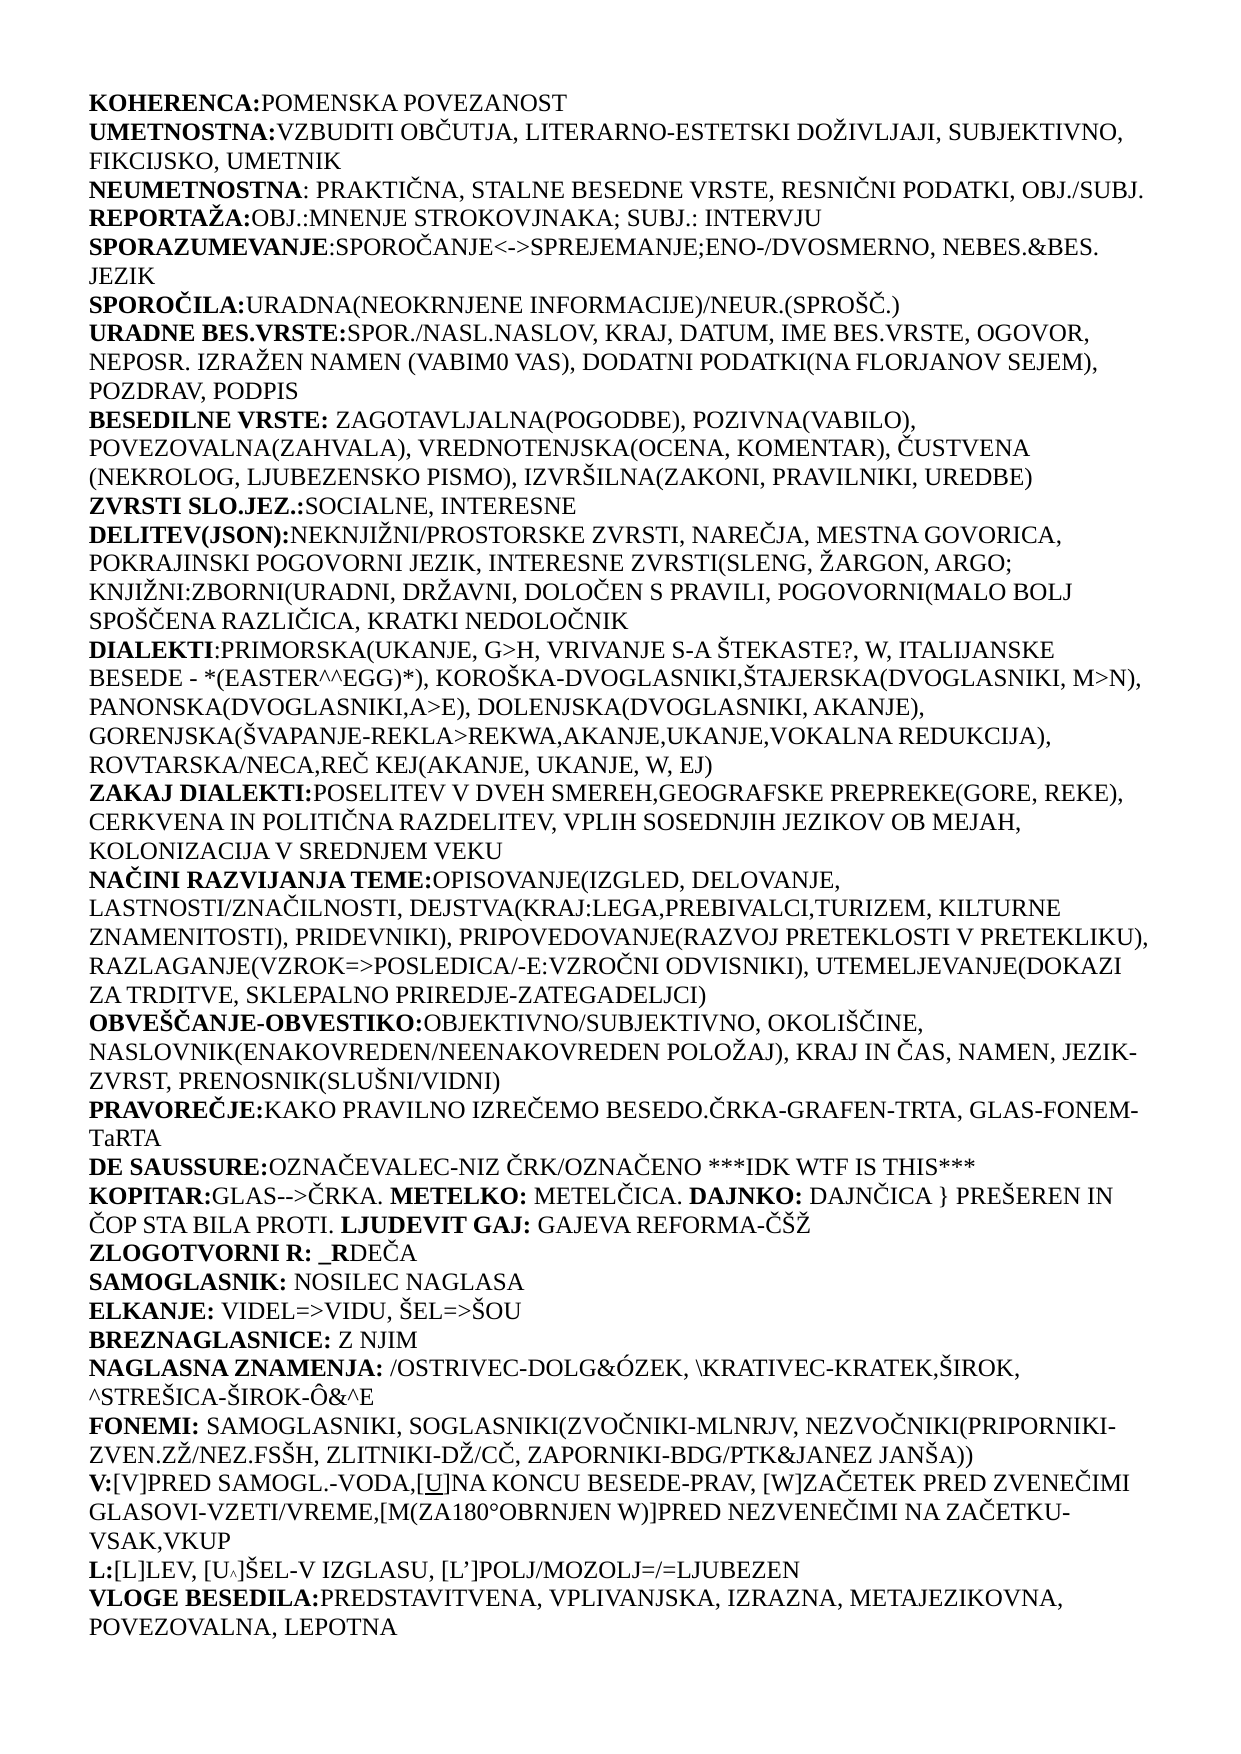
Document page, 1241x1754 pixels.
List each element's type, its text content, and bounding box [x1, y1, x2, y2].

text FONEMI: SAMOGLASNIKI, SOGLASNIKI(ZVOČNIKI-MLNRJV, NEZVOČNIKI(PRIPORNIKI-ZVEN.ZŽ/NEZ.FSŠH, ZLITNIKI-DŽ/CČ, ZAPORNIKI-BDG/PTK&JANEZ JANŠA)) [88, 1411, 1152, 1468]
text SPORAZUMEVANJE:SPOROČANJE<->SPREJEMANJE;ENO-/DVOSMERNO, NEBES.&BES. JEZIK [88, 232, 1152, 290]
text SAMOGLASNIK: NOSILEC NAGLASA [88, 1267, 1152, 1296]
text NEUMETNOSTNA: PRAKTIČNA, STALNE BESEDNE VRSTE, RESNIČNI PODATKI, OBJ./SUBJ. [88, 175, 1152, 203]
text ZAKAJ DIALEKTI:POSELITEV V DVEH SMEREH,GEOGRAFSKE PREPREKE(GORE, REKE), CERKVENA IN POLITIČNA RAZDELITEV, VPLIH SOSEDNJIH JEZIKOV OB MEJAH, KOLONIZACIJA V SREDNJEM VEKU [88, 778, 1152, 865]
text SPOROČILA:URADNA(NEOKRNJENE INFORMACIJE)/NEUR.(SPROŠČ.) [88, 290, 1152, 318]
text URADNE BES.VRSTE:SPOR./NASL.NASLOV, KRAJ, DATUM, IME BES.VRSTE, OGOVOR, NEPOSR. IZRAŽEN NAMEN (VABIM0 VAS), DODATNI PODATKI(NA FLORJANOV SEJEM), POZDRAV, PODPIS [88, 318, 1152, 405]
text NAČINI RAZVIJANJA TEME:OPISOVANJE(IZGLED, DELOVANJE, LASTNOSTI/ZNAČILNOSTI, DEJSTVA(KRAJ:LEGA,PREBIVALCI,TURIZEM, KILTURNE ZNAMENITOSTI), PRIDEVNIKI), PRIPOVEDOVANJE(RAZVOJ PRETEKLOSTI V PRETEKLIKU), RAZLAGANJE(VZROK=>POSLEDICA/-E:VZROČNI ODVISNIKI), UTEMELJEVANJE(DOKAZI ZA TRDITVE, SKLEPALNO PRIREDJE-ZATEGADELJCI) [88, 865, 1152, 1008]
text L:[L]LEV, [U^]ŠEL-V IZGLASU, [L’]POLJ/MOZOLJ=/=LJUBEZEN [88, 1555, 1152, 1583]
text DELITEV(JSON):NEKNJIŽNI/PROSTORSKE ZVRSTI, NAREČJA, MESTNA GOVORICA, POKRAJINSKI POGOVORNI JEZIK, INTERESNE ZVRSTI(SLENG, ŽARGON, ARGO; KNJIŽNI:ZBORNI(URADNI, DRŽAVNI, DOLOČEN S PRAVILI, POGOVORNI(MALO BOLJ SPOŠČENA RAZLIČICA, KRATKI NEDOLOČNIK [88, 520, 1152, 635]
text ZVRSTI SLO.JEZ.:SOCIALNE, INTERESNE [88, 491, 1152, 520]
text DIALEKTI:PRIMORSKA(UKANJE, G>H, VRIVANJE S-A ŠTEKASTE?, W, ITALIJANSKE BESEDE - *(EASTER^^EGG)*), KOROŠKA-DVOGLASNIKI,ŠTAJERSKA(DVOGLASNIKI, M>N), PANONSKA(DVOGLASNIKI,A>E), DOLENJSKA(DVOGLASNIKI, AKANJE), GORENJSKA(ŠVAPANJE-REKLA>REKWA,AKANJE,UKANJE,VOKALNA REDUKCIJA), ROVTARSKA/NECA,REČ KEJ(AKANJE, UKANJE, W, EJ) [88, 635, 1152, 778]
text DE SAUSSURE:OZNAČEVALEC-NIZ ČRK/OZNAČENO ***IDK WTF IS THIS*** [88, 1152, 1152, 1181]
text ELKANJE: VIDEL=>VIDU, ŠEL=>ŠOU [88, 1296, 1152, 1325]
text BREZNAGLASNICE: Z NJIM [88, 1325, 1152, 1353]
text REPORTAŽA:OBJ.:MNENJE STROKOVJNAKA; SUBJ.: INTERVJU [88, 203, 1152, 232]
text KOHERENCA:POMENSKA POVEZANOST [88, 88, 1152, 117]
text VLOGE BESEDILA:PREDSTAVITVENA, VPLIVANJSKA, IZRAZNA, METAJEZIKOVNA, POVEZOVALNA, LEPOTNA [88, 1583, 1152, 1641]
text NAGLASNA ZNAMENJA: /OSTRIVEC-DOLG&ÓZEK, \KRATIVEC-KRATEK,ŠIROK, ^STREŠICA-ŠIROK-Ô&^E [88, 1353, 1152, 1411]
text UMETNOSTNA:VZBUDITI OBČUTJA, LITERARNO-ESTETSKI DOŽIVLJAJI, SUBJEKTIVNO, FIKCIJSKO, UMETNIK [88, 117, 1152, 175]
text BESEDILNE VRSTE: ZAGOTAVLJALNA(POGODBE), POZIVNA(VABILO), POVEZOVALNA(ZAHVALA), VREDNOTENJSKA(OCENA, KOMENTAR), ČUSTVENA (NEKROLOG, LJUBEZENSKO PISMO), IZVRŠILNA(ZAKONI, PRAVILNIKI, UREDBE) [88, 405, 1152, 491]
text KOPITAR:GLAS-->ČRKA. METELKO: METELČICA. DAJNKO: DAJNČICA } PREŠEREN IN ČOP STA BILA PROTI. LJUDEVIT GAJ: GAJEVA REFORMA-ČŠŽ [88, 1181, 1152, 1238]
text PRAVOREČJE:KAKO PRAVILNO IZREČEMO BESEDO.ČRKA-GRAFEN-TRTA, GLAS-FONEM-TaRTA [88, 1095, 1152, 1152]
text V:[V]PRED SAMOGL.-VODA,[U]NA KONCU BESEDE-PRAV, [W]ZAČETEK PRED ZVENEČIMI GLASOVI-VZETI/VREME,[M(ZA180°OBRNJEN W)]PRED NEZVENEČIMI NA ZAČETKU-VSAK,VKUP [88, 1468, 1152, 1555]
text OBVEŠČANJE-OBVESTIKO:OBJEKTIVNO/SUBJEKTIVNO, OKOLIŠČINE, NASLOVNIK(ENAKOVREDEN/NEENAKOVREDEN POLOŽAJ), KRAJ IN ČAS, NAMEN, JEZIK-ZVRST, PRENOSNIK(SLUŠNI/VIDNI) [88, 1008, 1152, 1095]
text ZLOGOTVORNI R: _RDEČA [88, 1238, 1152, 1267]
